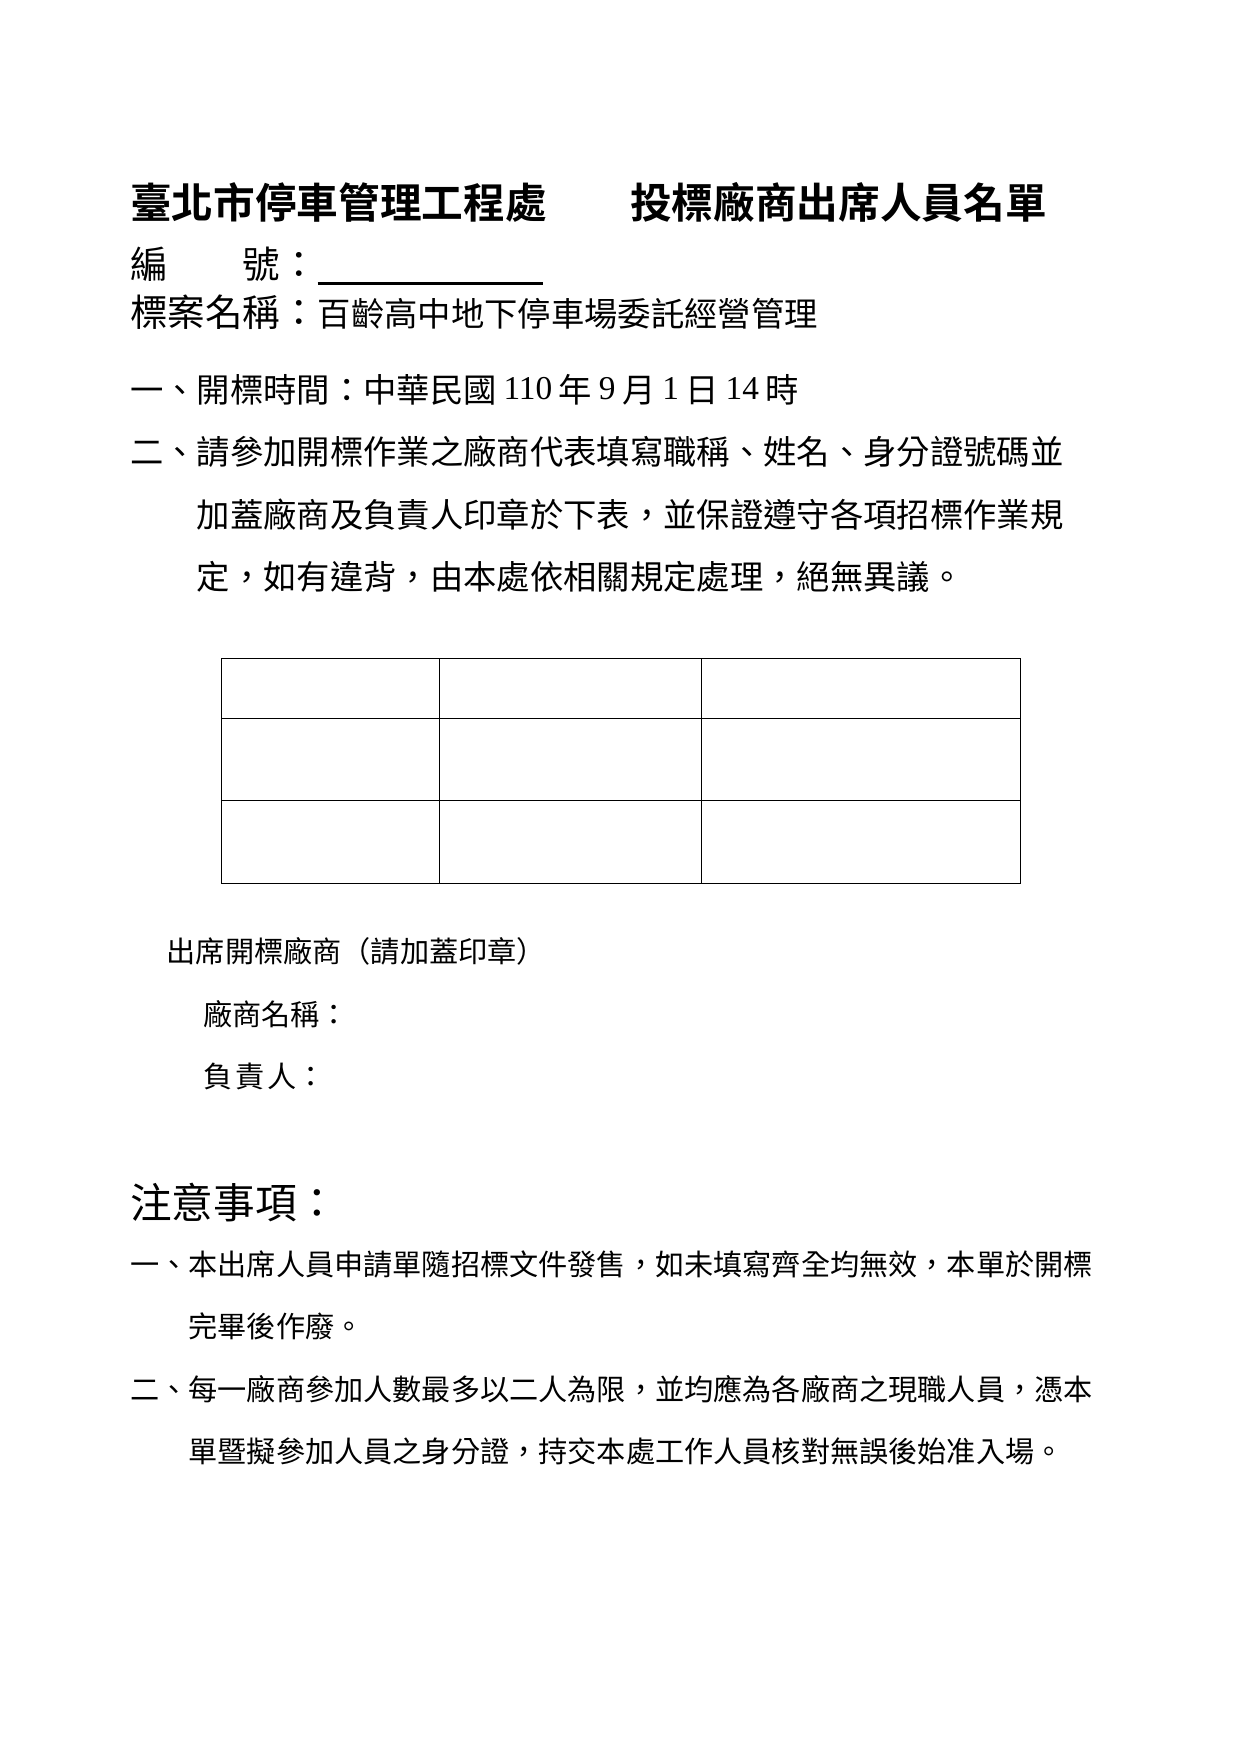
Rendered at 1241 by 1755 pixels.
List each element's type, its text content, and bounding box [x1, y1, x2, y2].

text 二、每一廠商參加人數最多以二人為限，並均應為各廠商之現職人員，憑本單暨擬參加人員之身分證，持交本處工作人員核對無誤後始准入場。 [130, 1346, 1093, 1471]
text 負責人： [130, 1033, 1093, 1096]
table_cell [440, 801, 701, 883]
table_cell [702, 719, 1020, 800]
text 臺北市停車管理工程處 投標廠商出席人員名單 [130, 158, 1093, 221]
text 一、開標時間：中華民國110年9月1日14時 [130, 346, 1093, 408]
table_header 職 稱 [222, 659, 439, 717]
text 二、請參加開標作業之廠商代表填寫職稱、姓名、身分證號碼並加蓋廠商及負責人印章於下表，並保證遵守各項招標作業規定，如有違背，由本處依相關規定處理，絕無異議。 [130, 408, 1093, 596]
text 注意事項： [130, 1158, 1093, 1221]
table_cell [222, 719, 439, 800]
table_cell [702, 801, 1020, 883]
text 標案名稱：百齡高中地下停車場委託經營管理 [130, 283, 1093, 338]
table_cell [222, 801, 439, 883]
text 出席開標廠商（請加蓋印章） [130, 908, 1093, 971]
text 編 號： [130, 221, 1093, 283]
table_header 身 分 證 號 碼 [702, 659, 1020, 717]
table_cell [440, 719, 701, 800]
table_header 姓 名 [440, 659, 701, 717]
text 廠商名稱： [130, 971, 1093, 1033]
text 一、本出席人員申請單隨招標文件發售，如未填寫齊全均無效，本單於開標完畢後作廢。 [130, 1221, 1093, 1346]
